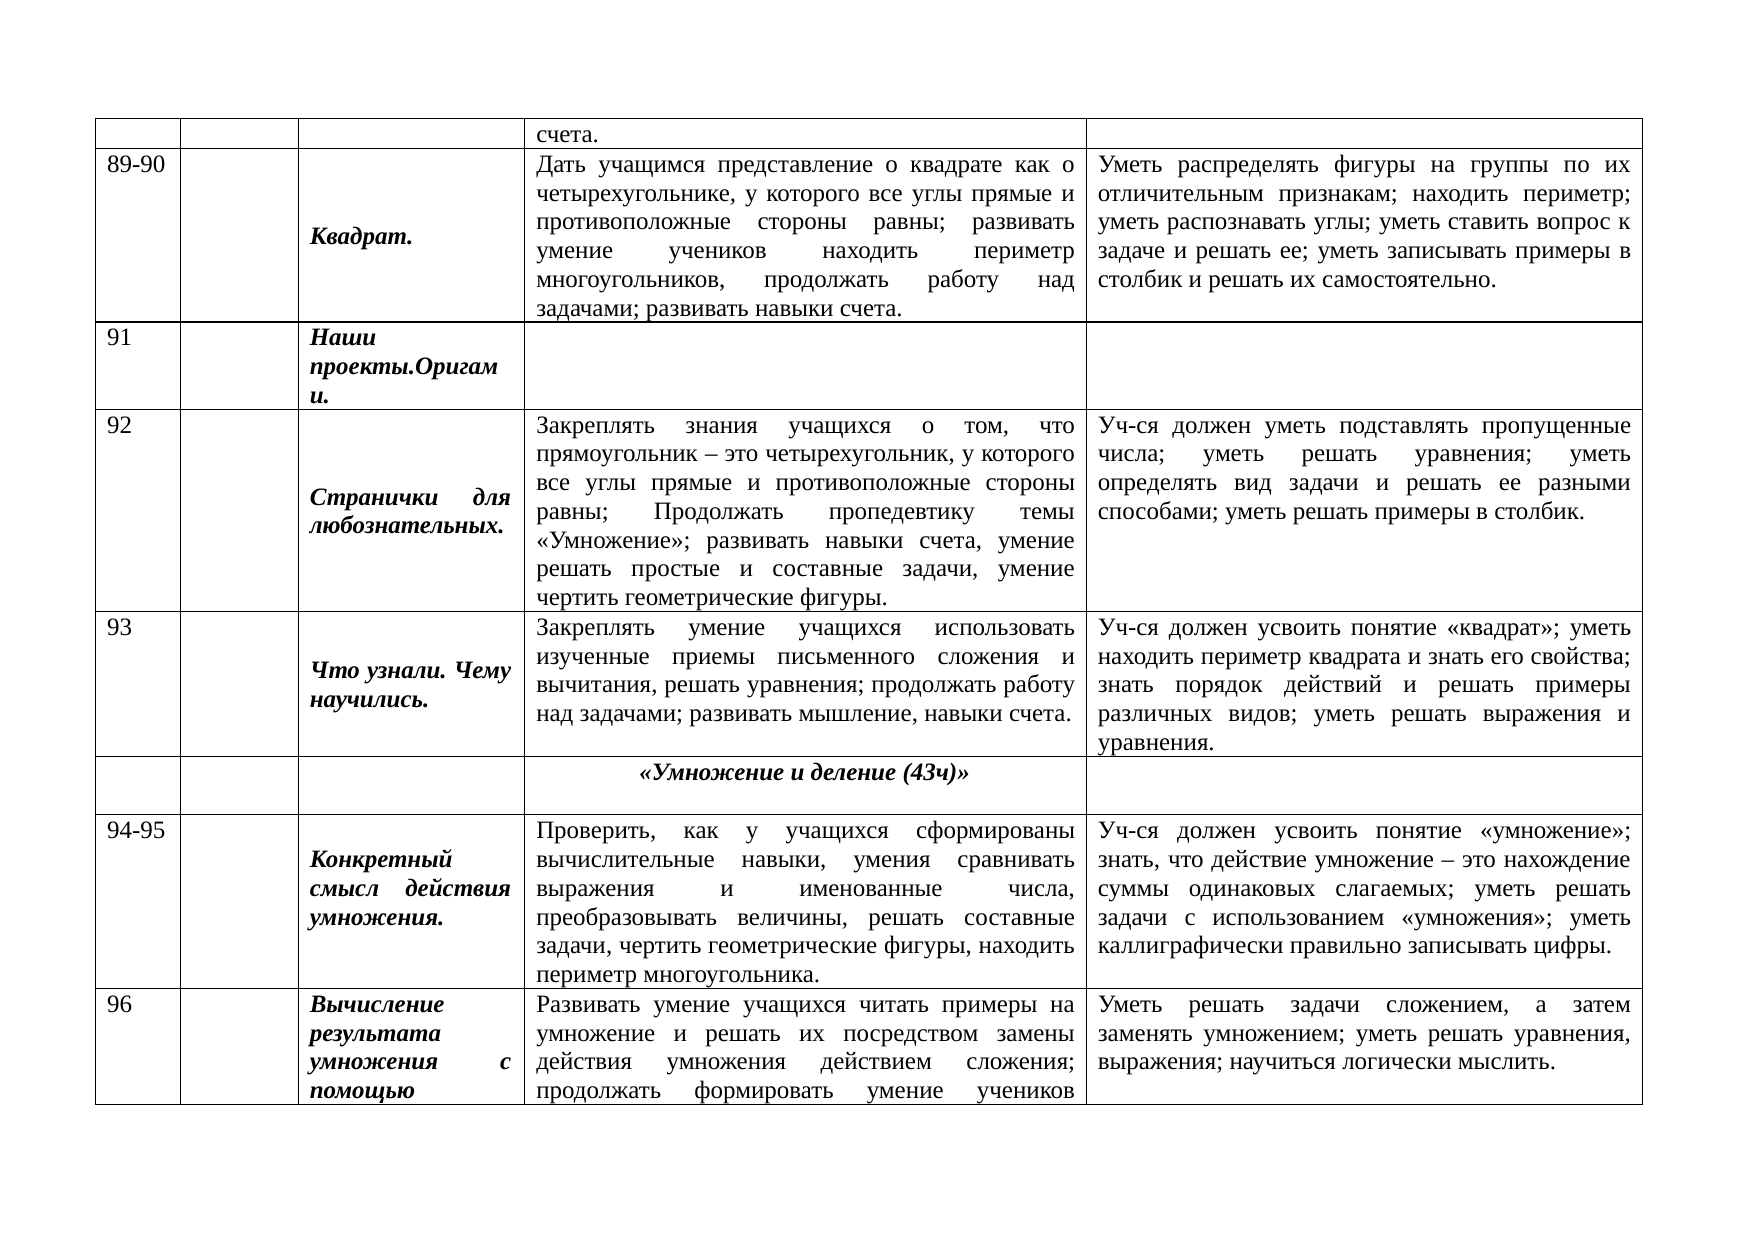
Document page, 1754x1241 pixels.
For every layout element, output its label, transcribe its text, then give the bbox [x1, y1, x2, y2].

table_cell 93 [96, 612, 180, 756]
table_cell 89-90 [96, 149, 180, 321]
table_cell [299, 119, 524, 148]
table_cell Наши проекты.Оригами. [299, 323, 524, 409]
table_cell Уч-ся должен усвоить понятие «квадрат»; уметь находить периметр квадрата и знать его свойства; знать порядок действий и решать примеры различных видов; уметь решать выражения и уравнения. [1087, 612, 1642, 756]
table_cell Закреплять знания учащихся о том, что прямоугольник – это четырехугольник, у которого все углы прямые и противоположные стороны равны; Продолжать пропедевтику темы «Умножение»; развивать навыки счета, умение решать простые и составные задачи, умение чертить геометрические фигуры. [525, 410, 1086, 611]
table_cell Уч-ся должен уметь подставлять пропущенные числа; уметь решать уравнения; уметь определять вид задачи и решать ее разными способами; уметь решать примеры в столбик. [1087, 410, 1642, 611]
table_cell Проверить, как у учащихся сформированы вычислительные навыки, умения сравнивать выражения и именованные числа, преобразовывать величины, решать составные задачи, чертить геометрические фигуры, находить периметр многоугольника. [525, 815, 1086, 988]
table_cell Развивать умение учащихся читать примеры на умножение и решать их посредством замены действия умножения действием сложения; продолжать формировать умение учеников [525, 989, 1086, 1104]
table_cell Уметь решать задачи сложением, а затем заменять умножением; уметь решать уравнения, выражения; научиться логически мыслить. [1087, 989, 1642, 1104]
table_cell [1087, 119, 1642, 148]
table_cell 94-95 [96, 815, 180, 988]
table_cell Уметь распределять фигуры на группы по их отличительным признакам; находить периметр; уметь распознавать углы; уметь ставить вопрос к задаче и решать ее; уметь записывать примеры в столбик и решать их самостоятельно. [1087, 149, 1642, 321]
table_cell Вычисление результата умножения с помощью [299, 989, 524, 1104]
table_cell [96, 757, 180, 814]
table_cell «Умножение и деление (43ч)» [525, 757, 1086, 814]
table_cell [181, 815, 298, 988]
table_cell Дать учащимся представление о квадрате как о четырехугольнике, у которого все углы прямые и противоположные стороны равны; развивать умение учеников находить периметр многоугольников, продолжать работу над задачами; развивать навыки счета. [525, 149, 1086, 321]
table_cell Квадрат. [299, 149, 524, 321]
table_cell [181, 612, 298, 756]
table_cell [1087, 757, 1642, 814]
table_cell 96 [96, 989, 180, 1104]
table_cell [299, 757, 524, 814]
table_cell [181, 149, 298, 321]
table_cell [525, 323, 1086, 409]
table_cell [181, 410, 298, 611]
table_cell [96, 119, 180, 148]
table_cell [181, 323, 298, 409]
table_cell [181, 119, 298, 148]
table_cell Конкретный смысл действия умножения. [299, 815, 524, 988]
table_cell [181, 757, 298, 814]
table_cell Странички для любознательных. [299, 410, 524, 611]
table_cell [181, 989, 298, 1104]
table_cell Что узнали. Чему научились. [299, 612, 524, 756]
table_cell Уч-ся должен усвоить понятие «умножение»; знать, что действие умножение – это нахождение суммы одинаковых слагаемых; уметь решать задачи с использованием «умножения»; уметь каллиграфически правильно записывать цифры. [1087, 815, 1642, 988]
table_cell 91 [96, 323, 180, 409]
table_cell 92 [96, 410, 180, 611]
table_cell [1087, 323, 1642, 409]
table_cell счета. [525, 119, 1086, 148]
table_cell Закреплять умение учащихся использовать изученные приемы письменного сложения и вычитания, решать уравнения; продолжать работу над задачами; развивать мышление, навыки счета. [525, 612, 1086, 756]
